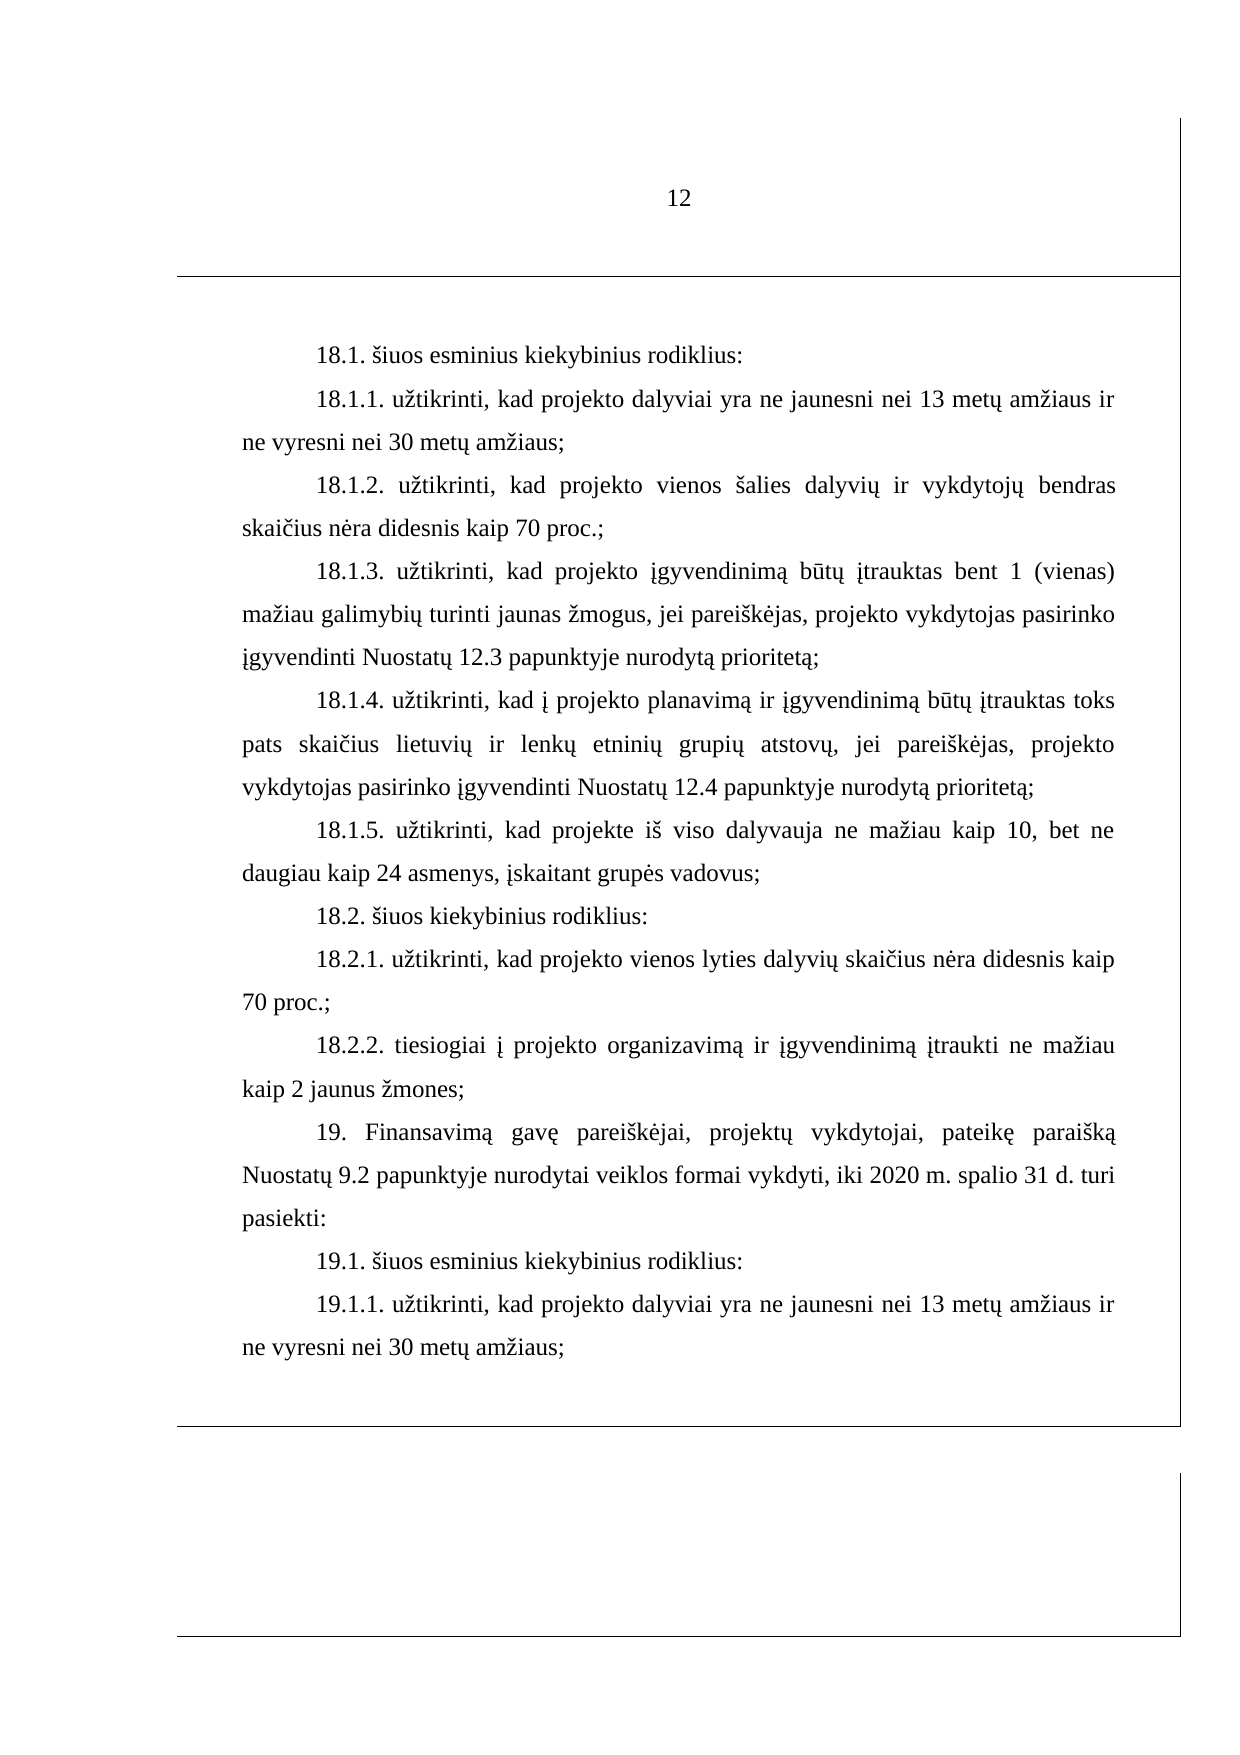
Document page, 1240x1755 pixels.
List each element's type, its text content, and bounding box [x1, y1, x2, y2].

text 18.1.2. užtikrinti, kad projekto vienos šalies dalyvių ir vykdytojų bendras skaičius nėra didesnis kaip 70 proc.; [177, 405, 1181, 492]
text 18.2.2. tiesiogiai į projekto organizavimą ir įgyvendinimą įtraukti ne mažiau kaip 2 jaunus žmones; [177, 966, 1181, 1052]
text 18.2. šiuos kiekybinius rodiklius: [177, 837, 1181, 880]
text 18.1.3. užtikrinti, kad projekto įgyvendinimą būtų įtrauktas bent 1 (vienas) mažiau galimybių turinti jaunas žmogus, jei pareiškėjas, projekto vykdytojas pasirinko įgyvendinti Nuostatų 12.3 papunktyje nurodytą prioritetą; [177, 492, 1181, 621]
text 19.1. šiuos esminius kiekybinius rodiklius: [177, 1182, 1181, 1225]
text 18.1.1. užtikrinti, kad projekto dalyviai yra ne jaunesni nei 13 metų amžiaus ir ne vyresni nei 30 metų amžiaus; [177, 319, 1181, 405]
text 18.1. šiuos esminius kiekybinius rodiklius: [177, 276, 1180, 319]
text 19. Finansavimą gavę pareiškėjai, projektų vykdytojai, pateikę paraišką Nuostatų 9.2 papunktyje nurodytai veiklos formai vykdyti, iki 2020 m. spalio 31 d. turi pasiekti: [177, 1052, 1181, 1182]
text 18.2.1. užtikrinti, kad projekto vienos lyties dalyvių skaičius nėra didesnis kaip 70 proc.; [177, 880, 1181, 966]
text 18.1.4. užtikrinti, kad į projekto planavimą ir įgyvendinimą būtų įtrauktas toks pats skaičius lietuvių ir lenkų etninių grupių atstovų, jei pareiškėjas, projekto vykdytojas pasirinko įgyvendinti Nuostatų 12.4 papunktyje nurodytą prioritetą; [177, 621, 1181, 750]
text 18.1.5. užtikrinti, kad projekte iš viso dalyvauja ne mažiau kaip 10, bet ne daugiau kaip 24 asmenys, įskaitant grupės vadovus; [177, 750, 1181, 837]
text 19.1.1. užtikrinti, kad projekto dalyviai yra ne jaunesni nei 13 metų amžiaus ir ne vyresni nei 30 metų amžiaus; [177, 1225, 1181, 1426]
